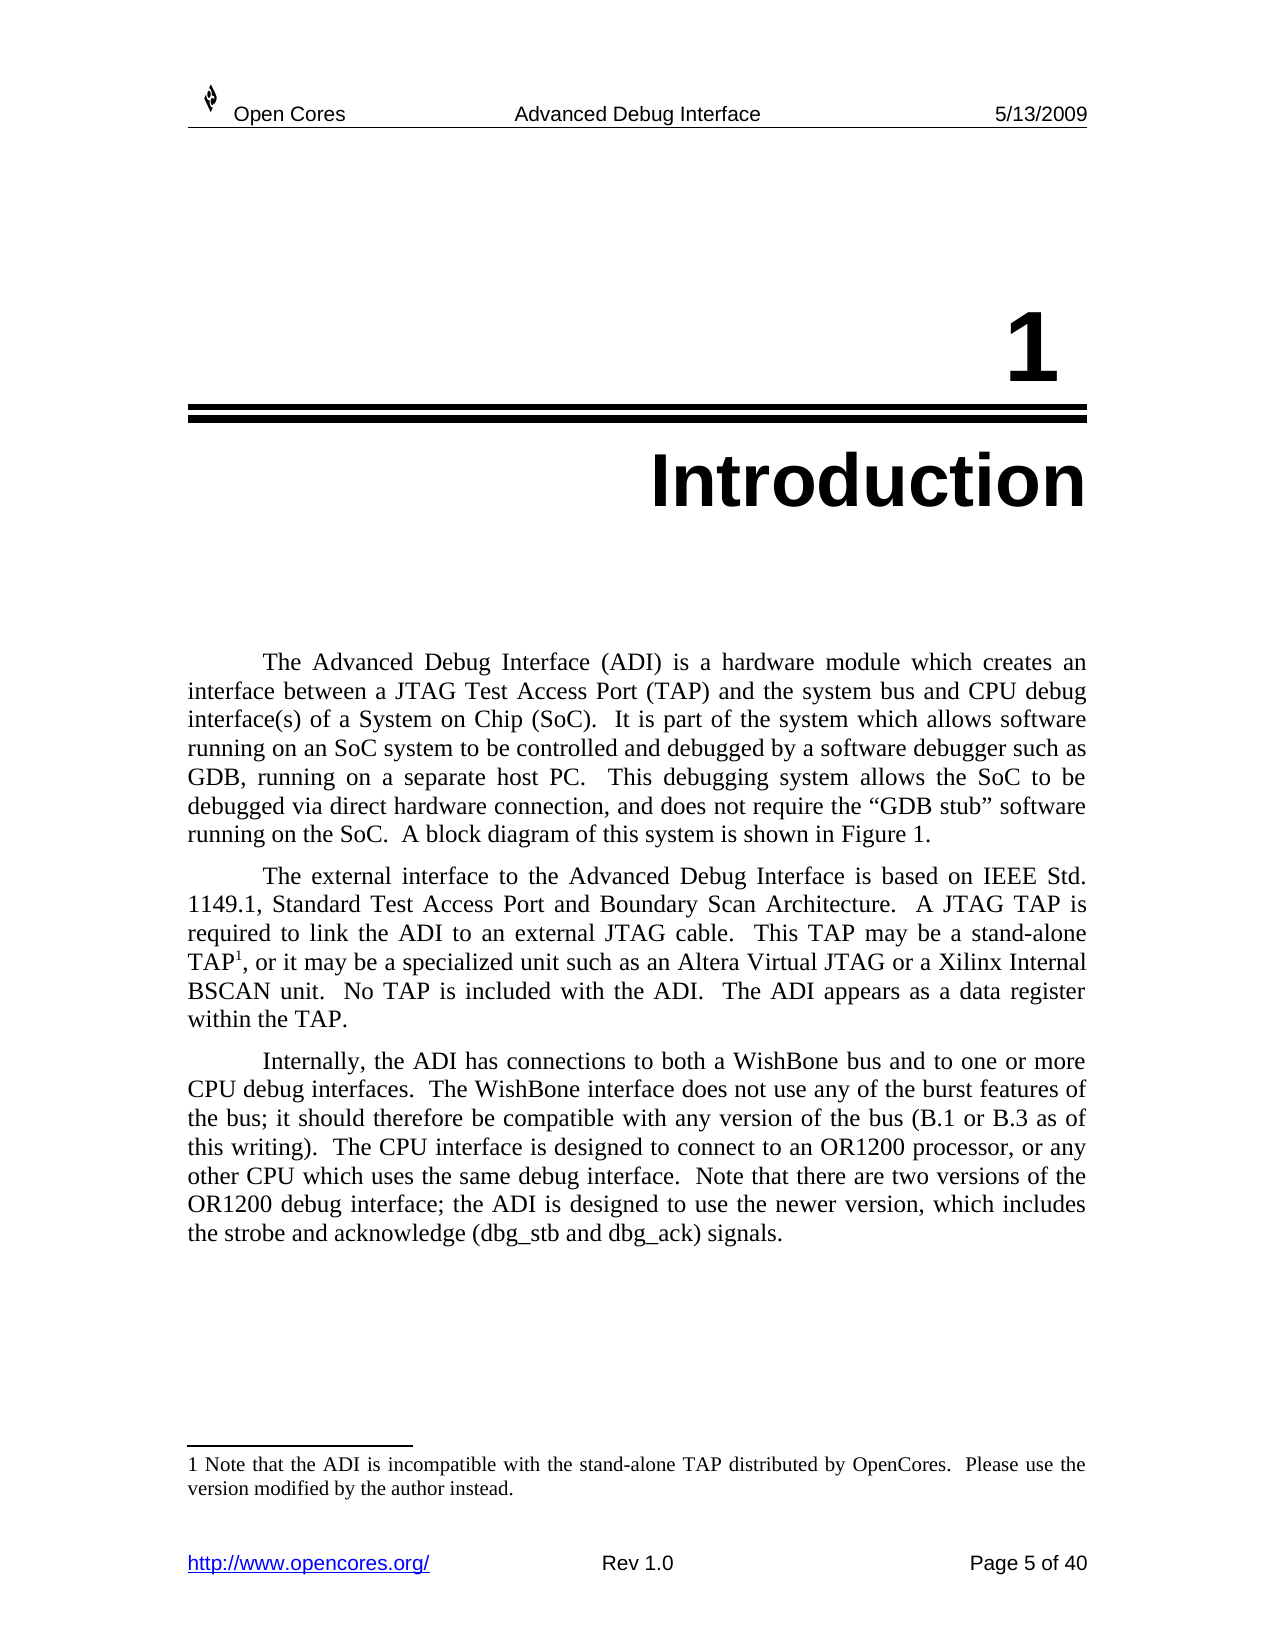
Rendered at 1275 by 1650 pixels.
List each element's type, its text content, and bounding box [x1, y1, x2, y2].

text Internally, the ADI has connections to both a WishBone bus and to one or more CPU debug interfaces. The WishBone interface does not use any of the burst features of the bus; it should therefore be compatible with any version of the bus (B.1 or B.3 as of this writing). The CPU interface is designed to connect to an OR1200 processor, or any other CPU which uses the same debug interface. Note that there are two versions of the OR1200 debug interface; the ADI is designed to use the newer version, which includes the strobe and acknowledge (dbg_stb and dbg_ack) signals. [187, 1046, 1087, 1247]
text The external interface to the Advanced Debug Interface is based on IEEE Std. 1149.1, Standard Test Access Port and Boundary Scan Architecture. A JTAG TAP is required to link the ADI to an external JTAG cable. This TAP may be a stand-alone TAP, or it may be a specialized unit such as an Altera Virtual JTAG or a Xilinx Internal BSCAN unit. No TAP is included with the ADI. The ADI appears as a data register within the TAP. [187, 861, 1087, 1033]
text Note that the ADI is incompatible with the stand-alone TAP distributed by OpenCores. Please use the version modified by the author instead. [187, 1452, 1087, 1500]
text The Advanced Debug Interface (ADI) is a hardware module which creates an interface between a JTAG Test Access Port (TAP) and the system bus and CPU debug interface(s) of a System on Chip (SoC). It is part of the system which allows software running on an SoC system to be controlled and debugged by a software debugger such as GDB, running on a separate host PC. This debugging system allows the SoC to be debugged via direct hardware connection, and does not require the “GDB stub” software running on the SoC. A block diagram of this system is shown in Figure 1. [187, 647, 1087, 848]
subtitle Introduction [187, 436, 1087, 522]
